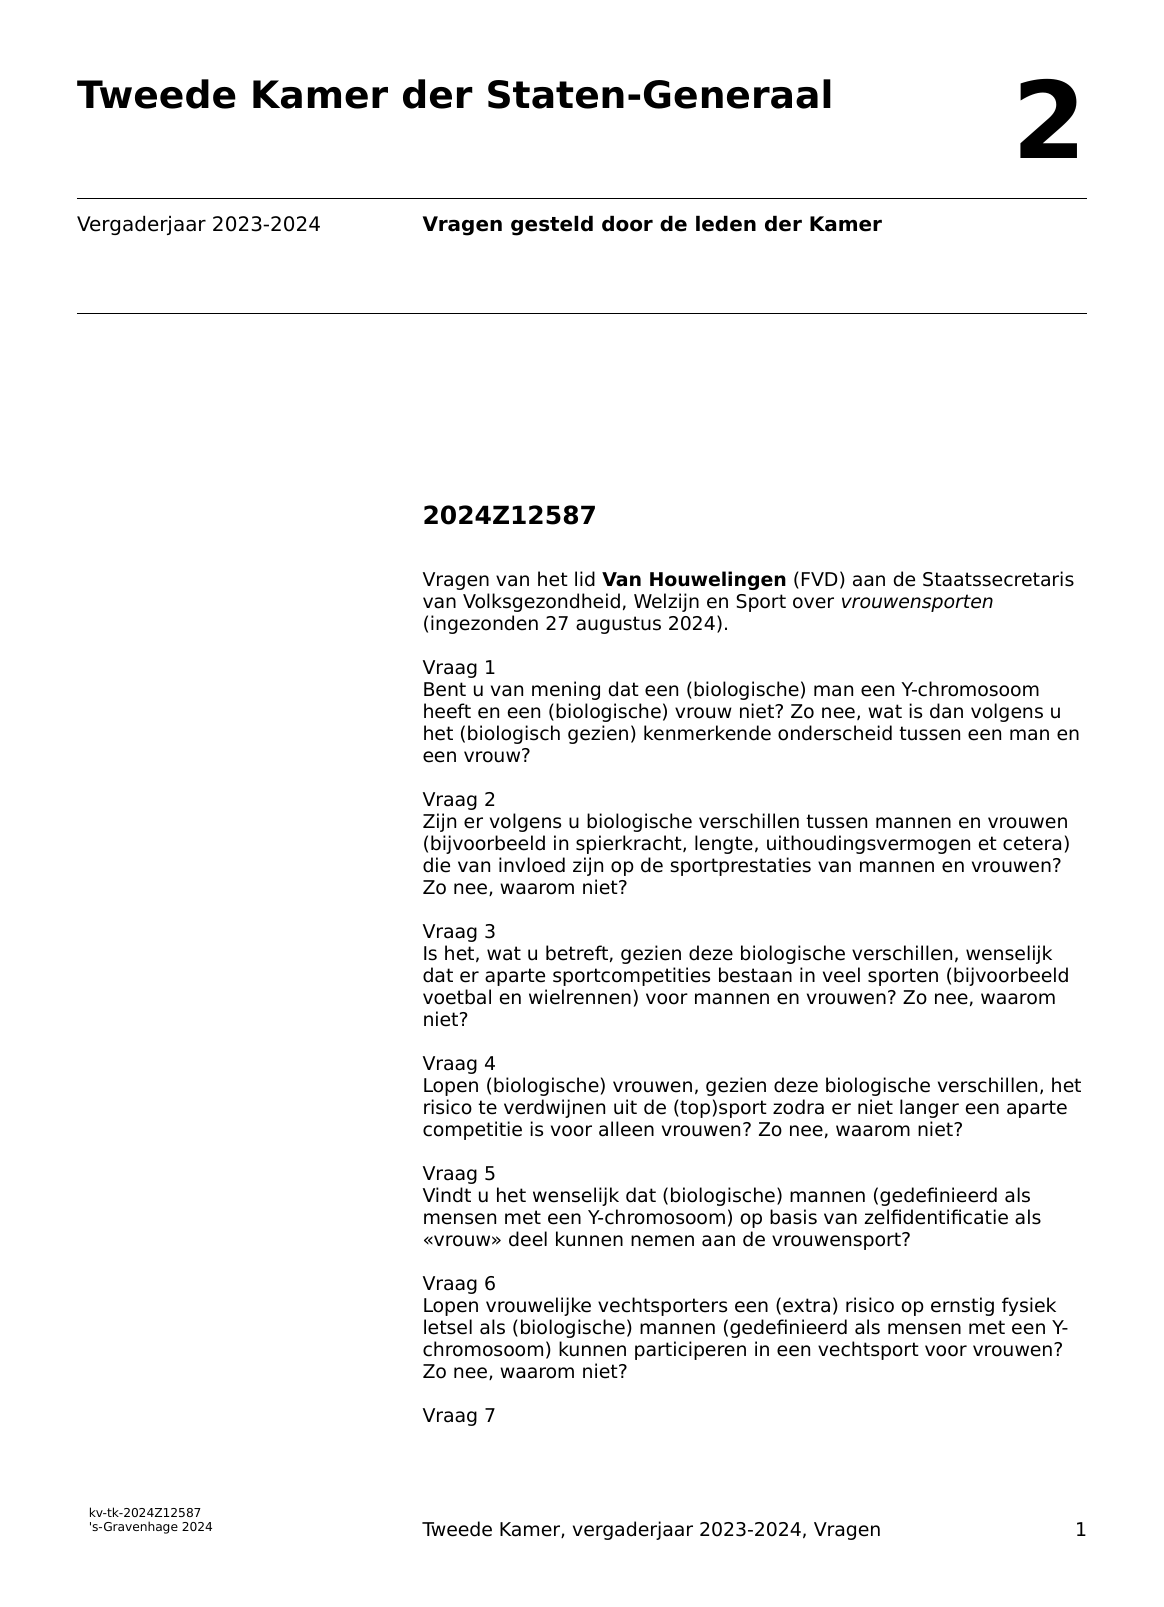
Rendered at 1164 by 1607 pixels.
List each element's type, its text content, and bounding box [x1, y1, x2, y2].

table_header 2 [886, 59, 1087, 198]
text Vraag 5 [422, 1163, 1087, 1185]
text Vraag 2 [422, 789, 1087, 811]
text Lopen vrouwelijke vechtsporters een (extra) risico op ernstig fysiek letsel als (biologische) mannen (gedefinieerd als mensen met een Y-chromosoom) kunnen participeren in een vechtsport voor vrouwen? Zo nee, waarom niet? [422, 1295, 1087, 1383]
text Vraag 7 [422, 1405, 1087, 1427]
text Vraag 6 [422, 1273, 1087, 1295]
text Vindt u het wenselijk dat (biologische) mannen (gedefinieerd als mensen met een Y-chromosoom) op basis van zelfidentificatie als «vrouw» deel kunnen nemen aan de vrouwensport? [422, 1185, 1087, 1251]
text Vraag 4 [422, 1053, 1087, 1075]
text Vraag 1 [422, 657, 1087, 679]
text Vragen van het lid Van Houwelingen (FVD) aan de Staatssecretaris van Volksgezondheid, Welzijn en Sport over vrouwensporten (ingezonden 27 augustus 2024). [422, 569, 1087, 635]
text Lopen (biologische) vrouwen, gezien deze biologische verschillen, het risico te verdwijnen uit de (top)sport zodra er niet langer een aparte competitie is voor alleen vrouwen? Zo nee, waarom niet? [422, 1075, 1087, 1141]
table_cell Vragen gesteld door de leden der Kamer [422, 199, 1087, 313]
text 2024Z12587 [422, 501, 1087, 531]
table_header Tweede Kamer der Staten-Generaal [77, 59, 886, 198]
text kv-tk-2024Z12587 [88, 1506, 323, 1520]
text Is het, wat u betreft, gezien deze biologische verschillen, wenselijk dat er aparte sportcompetities bestaan in veel sporten (bijvoorbeeld voetbal en wielrennen) voor mannen en vrouwen? Zo nee, waarom niet? [422, 943, 1087, 1031]
text 's-Gravenhage 2024 [88, 1520, 323, 1534]
text Vraag 3 [422, 921, 1087, 943]
table_cell Vergaderjaar 2023-2024 [77, 199, 422, 313]
text Zijn er volgens u biologische verschillen tussen mannen en vrouwen (bijvoorbeeld in spierkracht, lengte, uithoudingsvermogen et cetera) die van invloed zijn op de sportprestaties van mannen en vrouwen? Zo nee, waarom niet? [422, 811, 1087, 899]
text Bent u van mening dat een (biologische) man een Y-chromosoom heeft en een (biologische) vrouw niet? Zo nee, wat is dan volgens u het (biologisch gezien) kenmerkende onderscheid tussen een man en een vrouw? [422, 679, 1087, 767]
